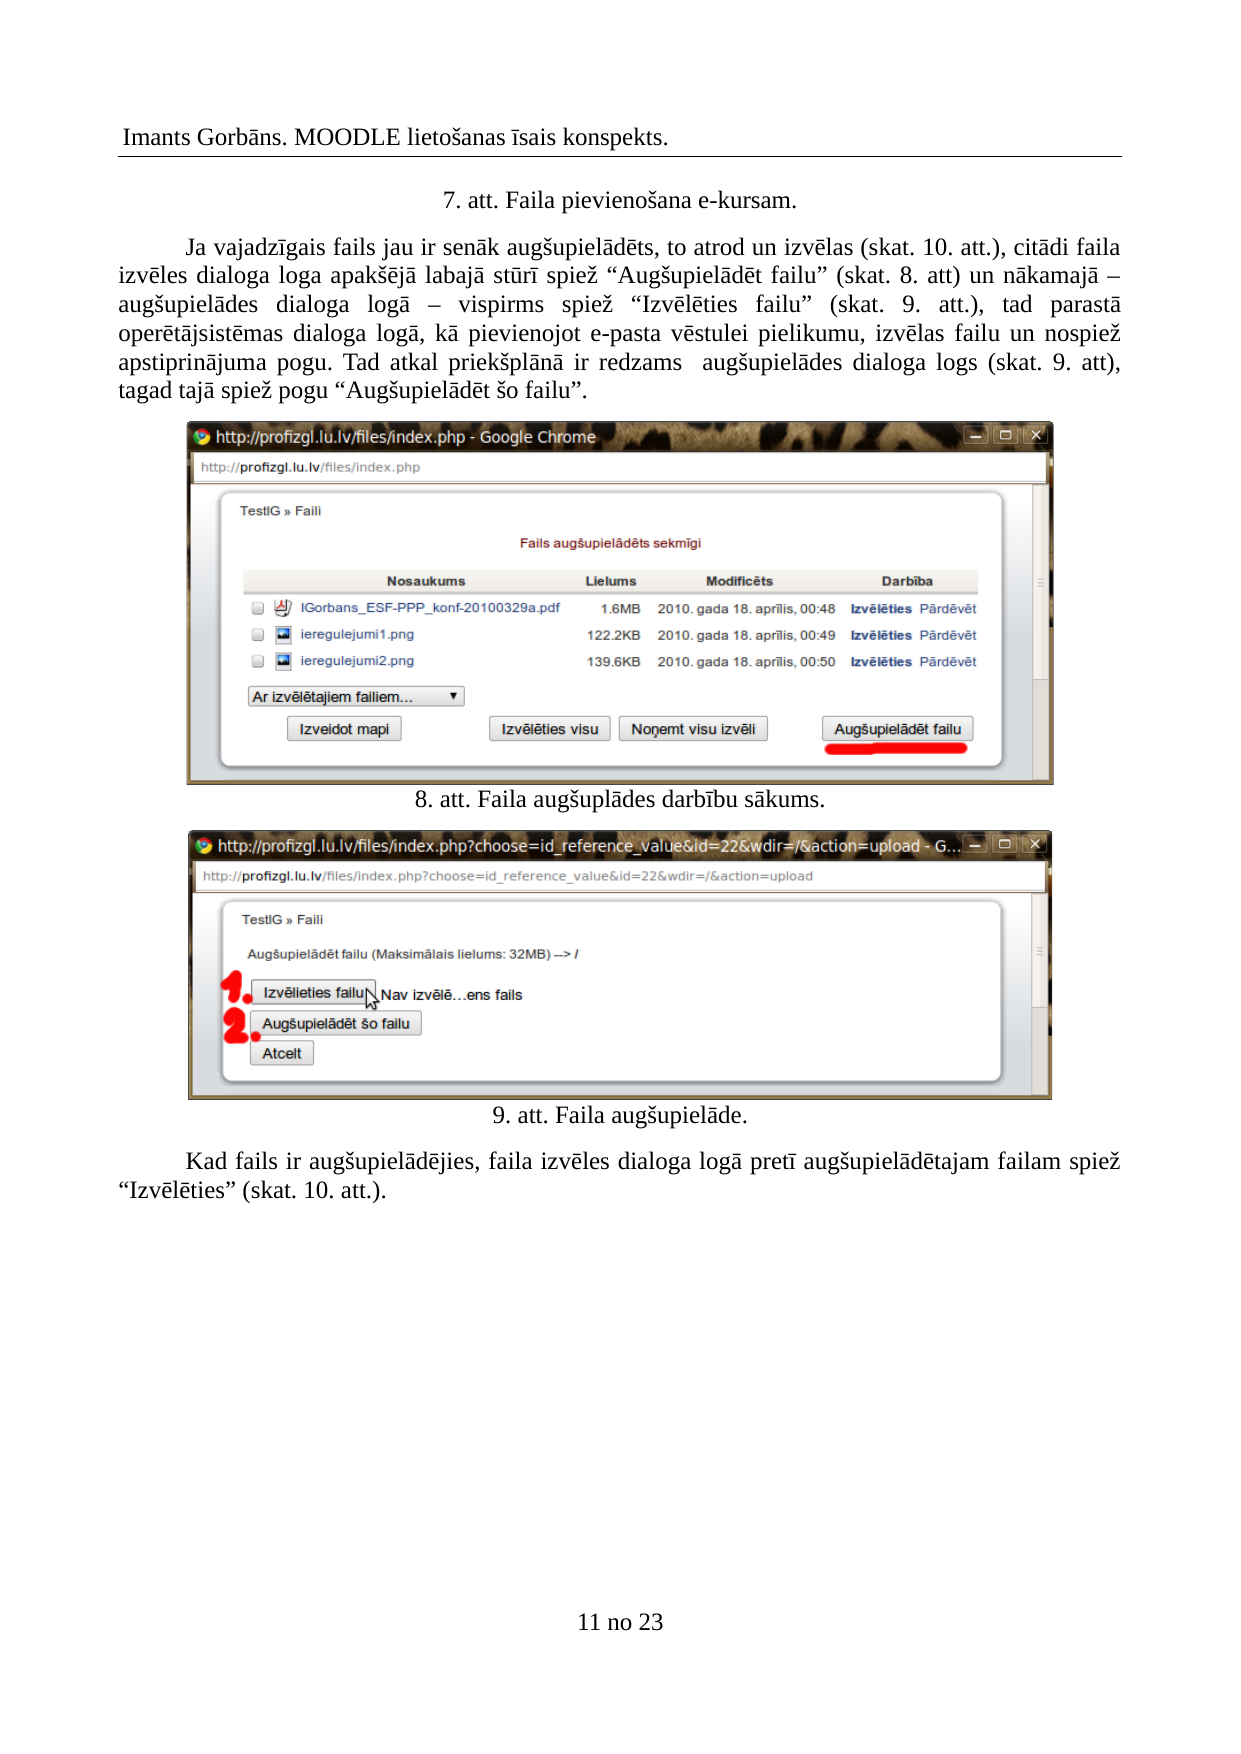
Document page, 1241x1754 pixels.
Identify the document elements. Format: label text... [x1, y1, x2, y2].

text Ja vajadzīgais fails jau ir senāk augšupielādēts, to atrod un izvēlas (skat. 10. att.), citādi faila izvēles dialoga loga apakšējā labajā stūrī spiež “Augšupielādēt failu” (skat. 8. att) un nākamajā – augšupielādes dialoga logā – vispirms spiež “Izvēlēties failu” (skat. 9. att.), tad parastā operētājsistēmas dialoga logā, kā pievienojot e-pasta vēstulei pielikumu, izvēlas failu un nospiež apstiprinājuma pogu. Tad atkal priekšplānā ir redzams augšupielādes dialoga logs (skat. 9. att), tagad tajā spiež pogu “Augšupielādēt šo failu”. [118, 232, 1122, 404]
picture [188, 830, 1053, 1100]
picture [186, 421, 1054, 785]
text 8. att. Faila augšuplādes darbību sākums. [118, 422, 1122, 813]
text 9. att. Faila augšupielāde. [118, 831, 1122, 1129]
text 7. att. Faila pievienošana e-kursam. [118, 185, 1122, 214]
text Kad fails ir augšupielādējies, faila izvēles dialoga logā pretī augšupielādētajam failam spiež “Izvēlēties” (skat. 10. att.). [118, 1146, 1122, 1204]
